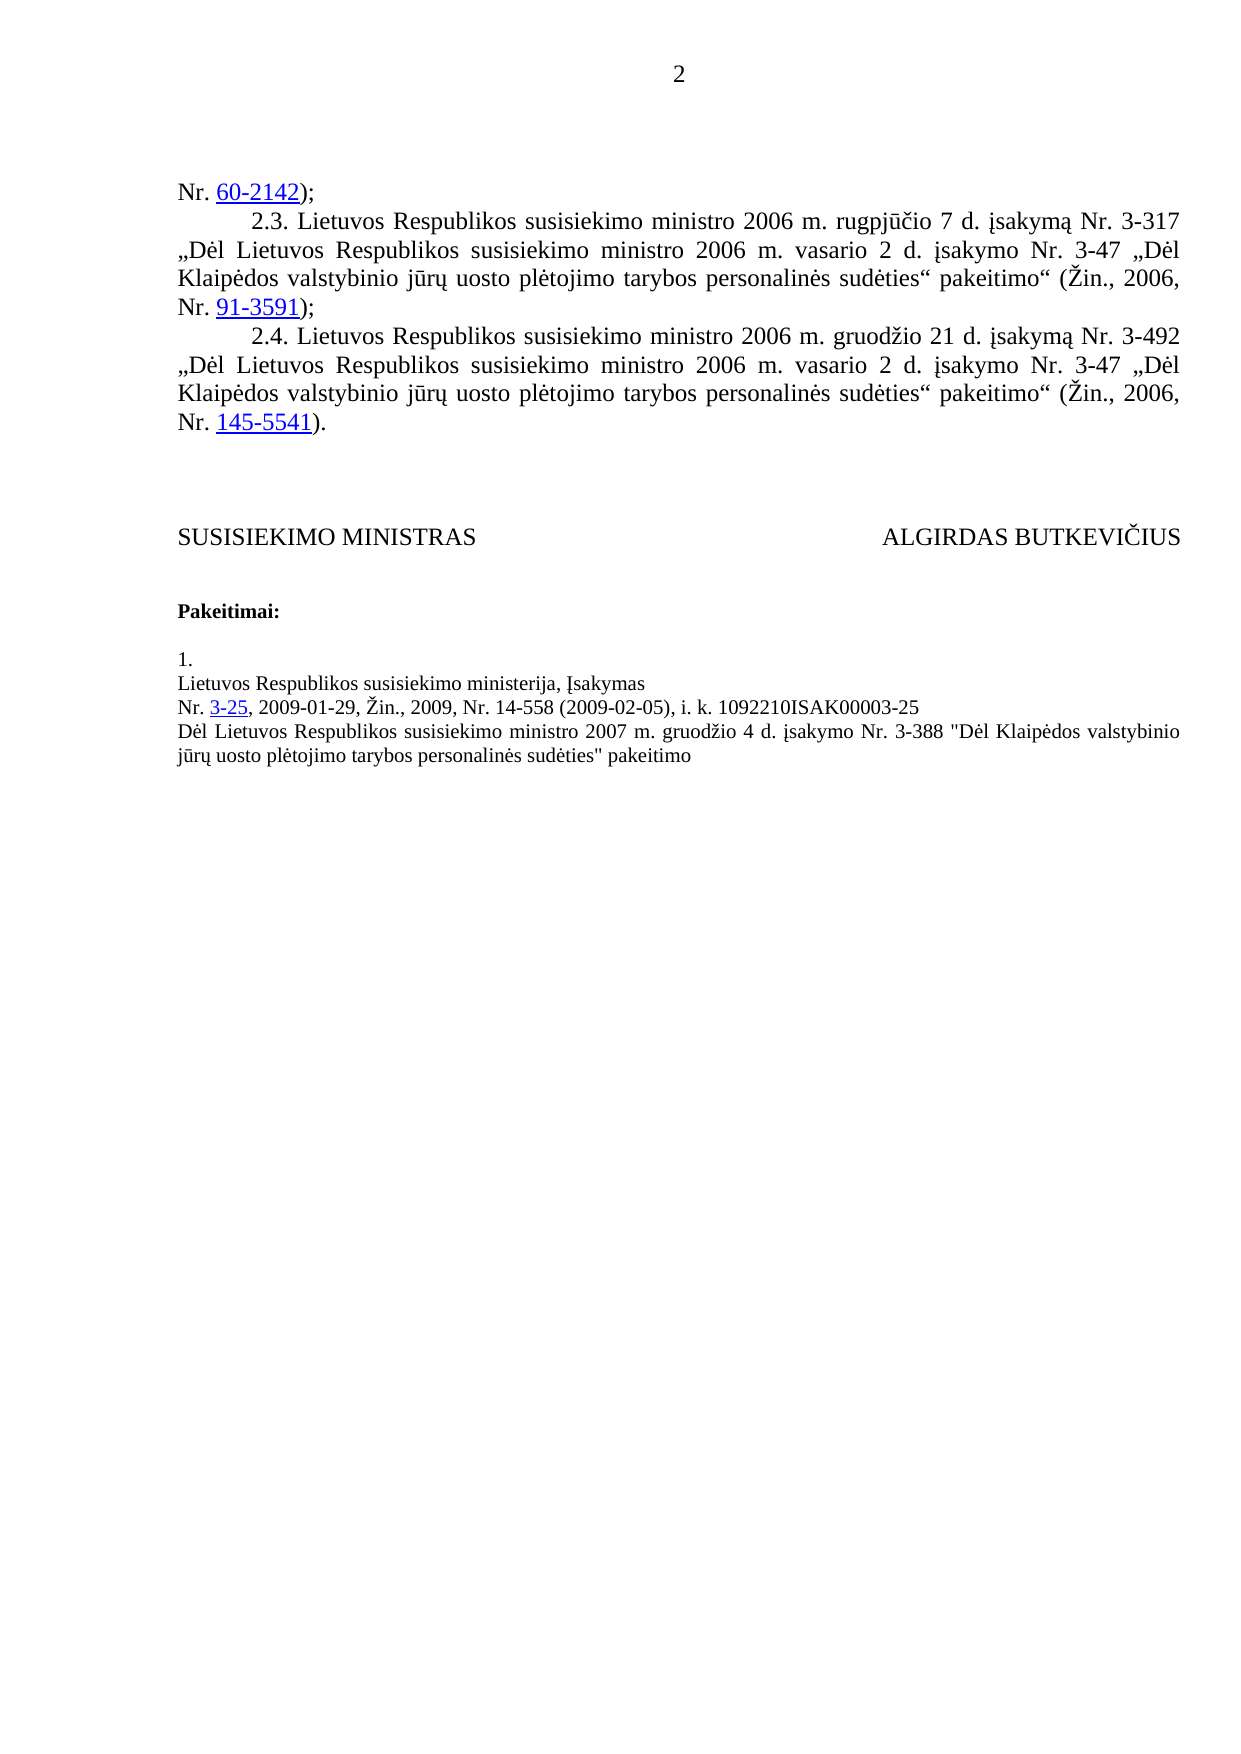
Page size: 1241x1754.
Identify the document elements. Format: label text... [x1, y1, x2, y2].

text Pakeitimai: [177, 599, 1181, 623]
text 1. [177, 647, 1181, 671]
text 2.3. Lietuvos Respublikos susisiekimo ministro 2006 m. rugpjūčio 7 d. įsakymą Nr. 3-317 „Dėl Lietuvos Respublikos susisiekimo ministro 2006 m. vasario 2 d. įsakymo Nr. 3-47 „Dėl Klaipėdos valstybinio jūrų uosto plėtojimo tarybos personalinės sudėties“ pakeitimo“ (Žin., 2006, Nr. 91-3591); [177, 206, 1181, 321]
text Nr. 3-25, 2009-01-29, Žin., 2009, Nr. 14-558 (2009-02-05), i. k. 1092210ISAK00003-25 [177, 695, 1181, 719]
text 2.4. Lietuvos Respublikos susisiekimo ministro 2006 m. gruodžio 21 d. įsakymą Nr. 3-492 „Dėl Lietuvos Respublikos susisiekimo ministro 2006 m. vasario 2 d. įsakymo Nr. 3-47 „Dėl Klaipėdos valstybinio jūrų uosto plėtojimo tarybos personalinės sudėties“ pakeitimo“ (Žin., 2006, Nr. 145-5541). [177, 321, 1181, 436]
text SUSISIEKIMO MINISTRAS ALGIRDAS BUTKEVIČIUS [177, 522, 1181, 551]
text Lietuvos Respublikos susisiekimo ministerija, Įsakymas [177, 671, 1181, 695]
text Dėl Lietuvos Respublikos susisiekimo ministro 2007 m. gruodžio 4 d. įsakymo Nr. 3-388 "Dėl Klaipėdos valstybinio jūrų uosto plėtojimo tarybos personalinės sudėties" pakeitimo [177, 719, 1181, 767]
text Nr. 60-2142); [177, 177, 1181, 206]
